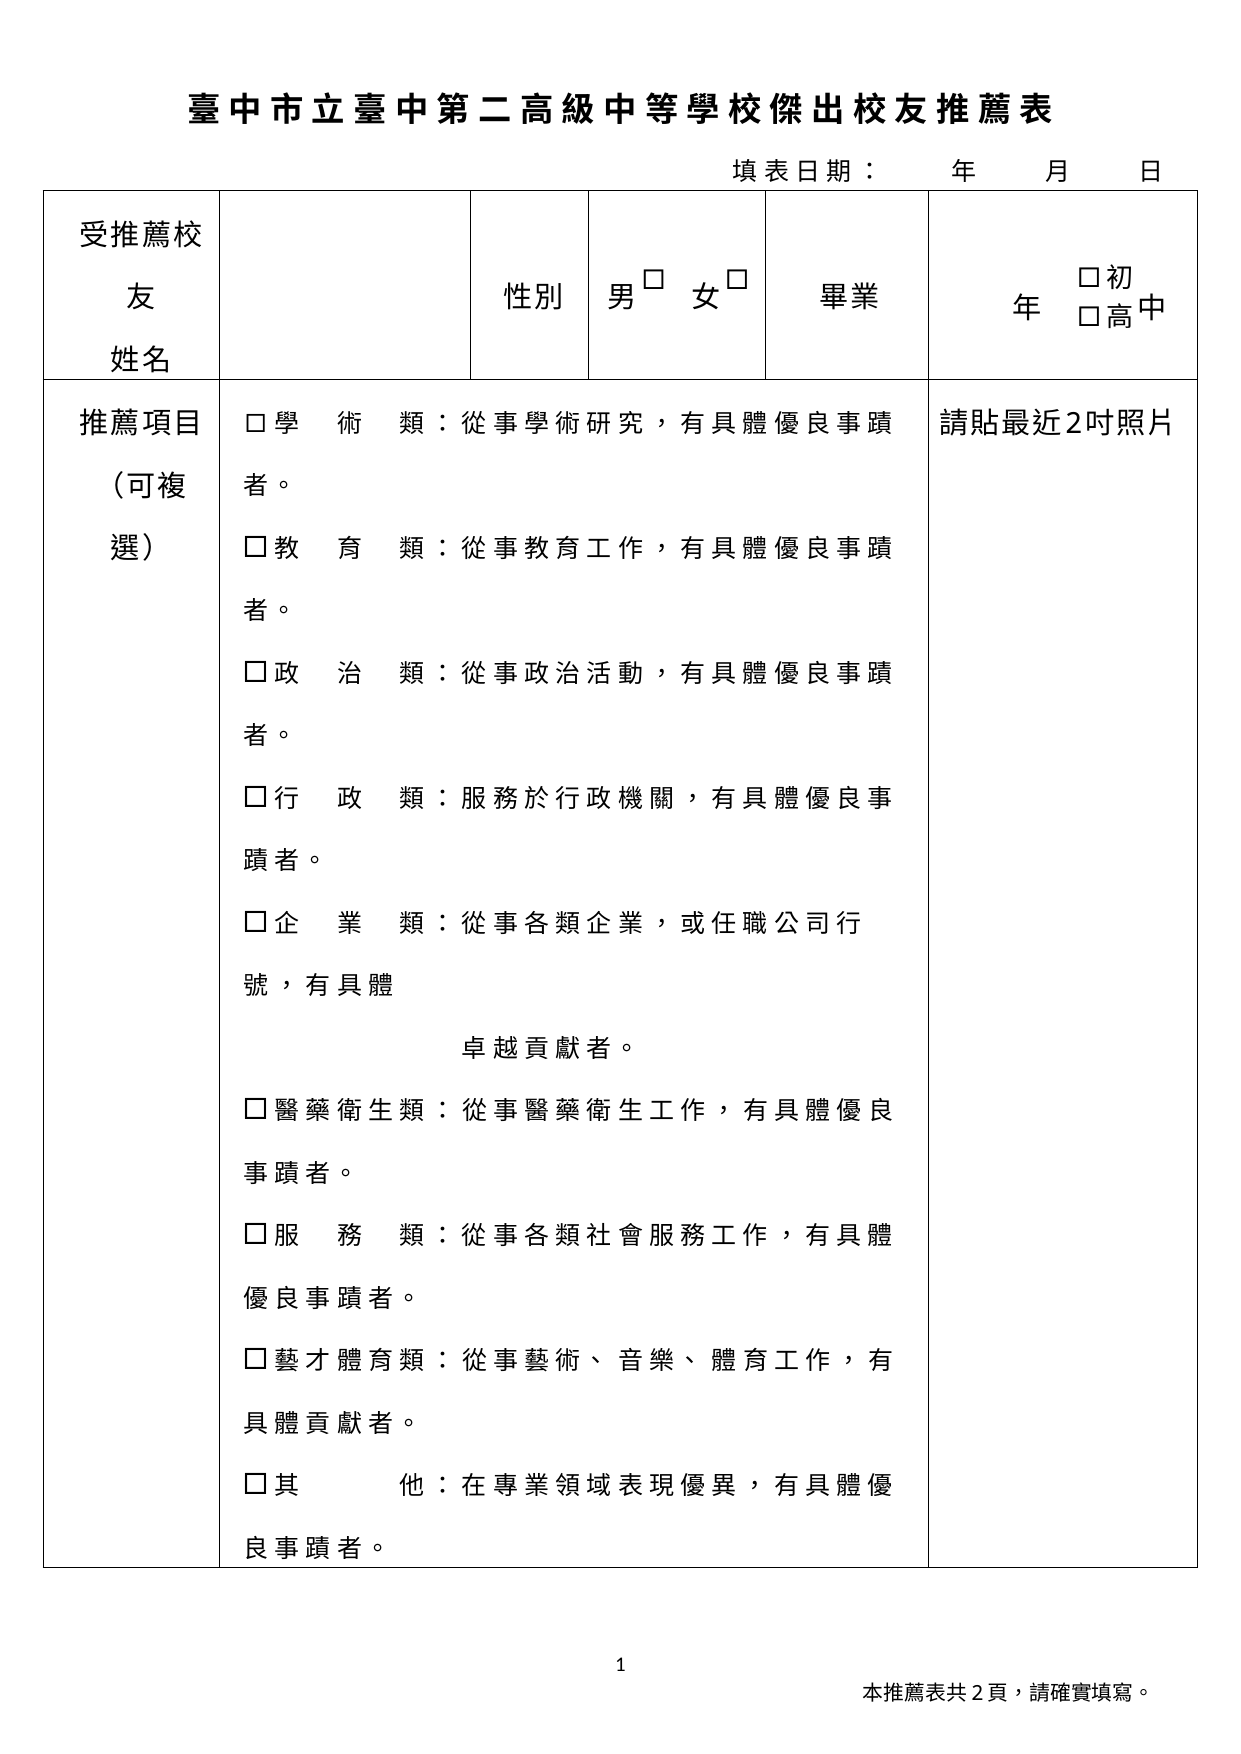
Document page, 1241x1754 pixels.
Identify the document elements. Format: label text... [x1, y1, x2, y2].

table_header 年 初 高中 [929, 191, 1197, 378]
table_header 男 女 [589, 191, 765, 378]
table_cell 請貼最近2吋照片 [929, 380, 1197, 1567]
table_cell 推薦項目 （可複選） [44, 380, 219, 1567]
table_header 受推薦校友 姓名 [44, 191, 219, 378]
text 臺中市立臺中第二高級中等學校傑出校友推薦表 [73, 65, 1167, 127]
table_header 性別 [471, 191, 588, 378]
table_cell 學 術 類：從事學術研究，有具體優良事蹟者。 教 育 類：從事教育工作，有具體優良事蹟者。 政 治 類：從事政治活動，有具體優良事蹟者。 行 政 類：服務於行政機關，有具體優良事蹟者。 企 業 類：從事各類企業，或任職公司行號，有具體 卓越貢獻者。 醫藥衛生類：從事醫藥衛生工作，有具體優良事蹟者。 服 務 類：從事各類社會服務工作，有具體優良事蹟者。 藝才體育類：從事藝術、音樂、體育工作，有具體貢獻者。 其 他：在專業領域表現優異，有具體優良事蹟者。 [220, 380, 928, 1567]
text 填表日期： 年 月 日 [73, 127, 1167, 190]
table_header 畢業 [766, 191, 928, 378]
table_header [220, 191, 470, 378]
